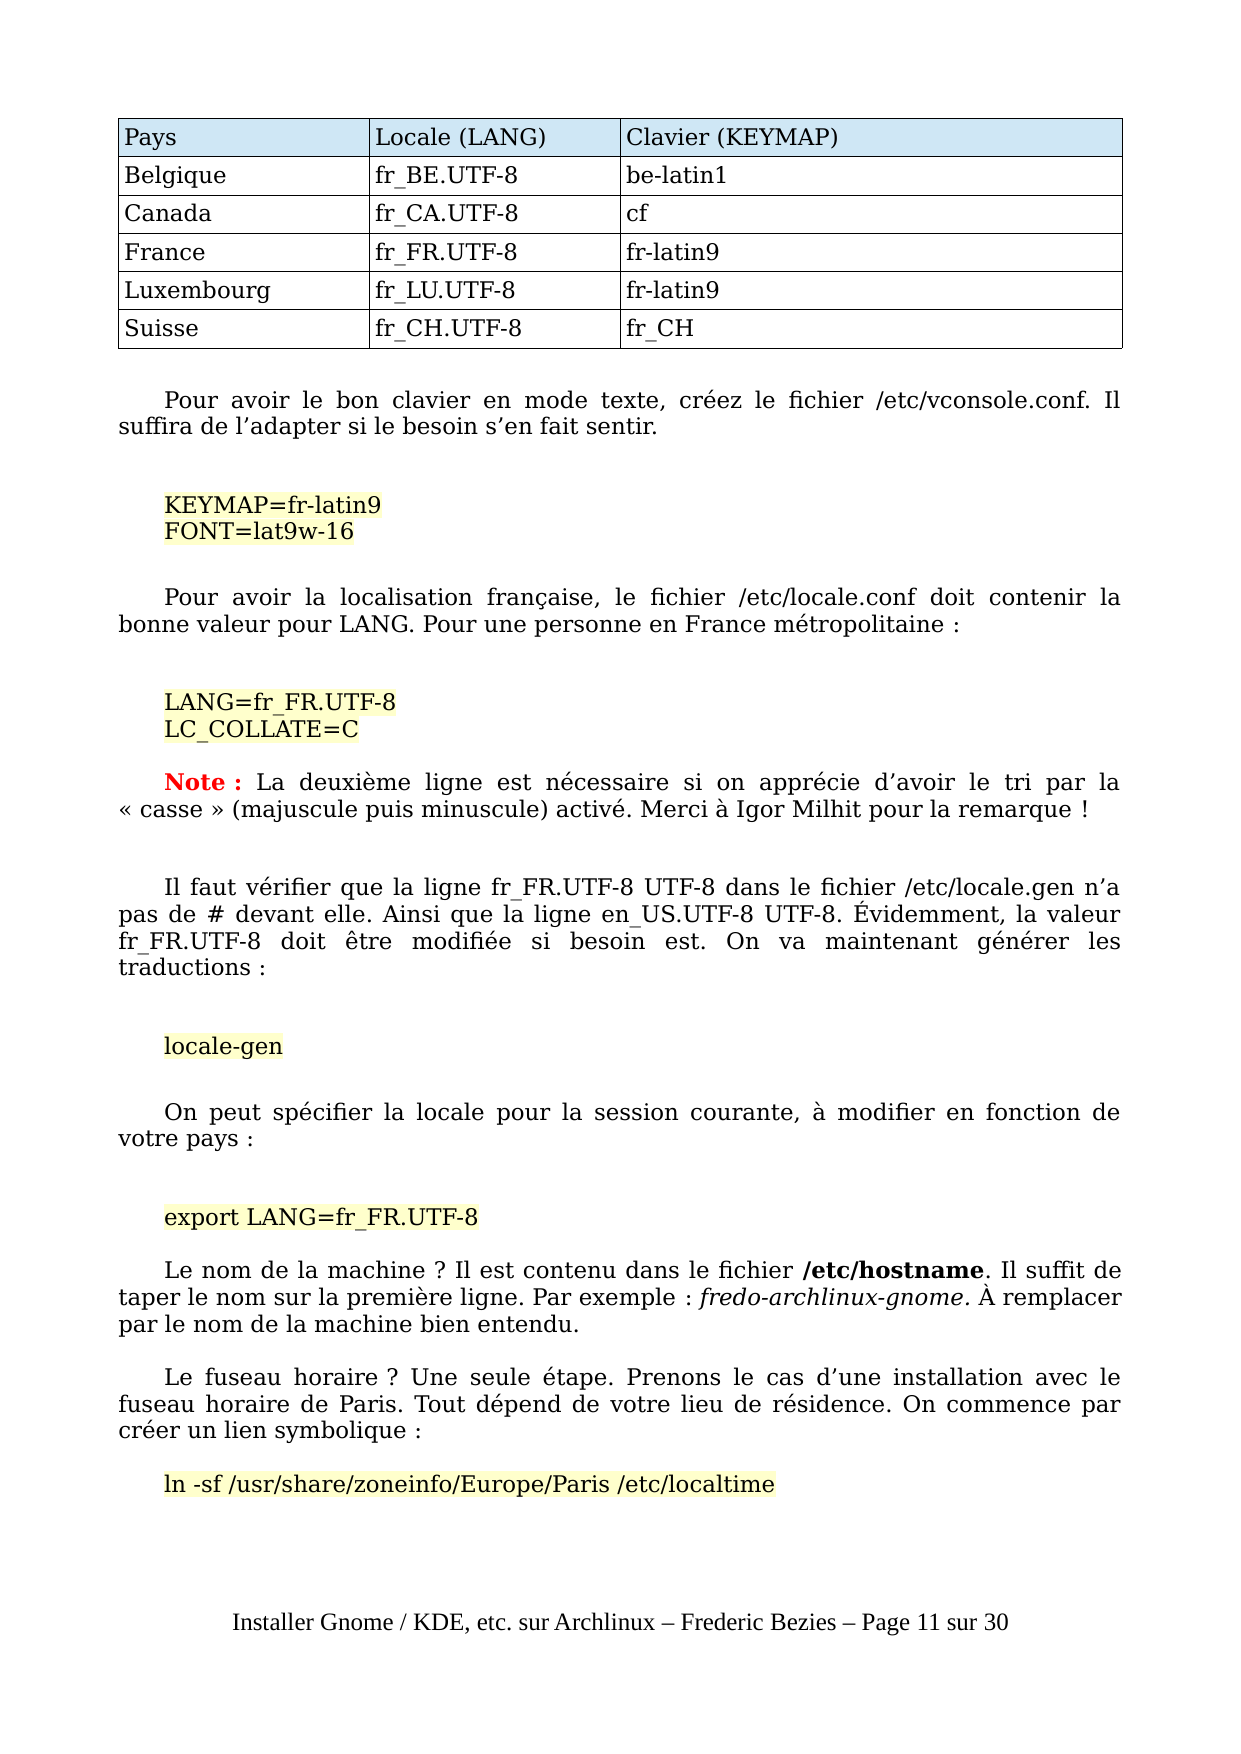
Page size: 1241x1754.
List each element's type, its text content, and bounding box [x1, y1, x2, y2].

text Pour avoir le bon clavier en mode texte, créez le fichier /etc/vconsole.conf. Il suffira de l’adapter si le besoin s’en fait sentir. [118, 387, 1122, 440]
table_cell Suisse [119, 310, 369, 347]
text Le nom de la machine ? Il est contenu dans le fichier /etc/hostname. Il suffit de taper le nom sur la première ligne. Par exemple : fredo-archlinux-gnome. À remplacer par le nom de la machine bien entendu. [118, 1257, 1122, 1337]
table_cell Luxembourg [119, 272, 369, 309]
text locale-gen [283, 1033, 1122, 1059]
table_cell fr_CH.UTF-8 [370, 310, 620, 347]
text LC_COLLATE=C [359, 716, 1122, 743]
table_cell be-latin1 [621, 157, 1122, 194]
table_cell cf [621, 196, 1122, 233]
table_cell fr_FR.UTF-8 [370, 234, 620, 271]
table_cell fr_BE.UTF-8 [370, 157, 620, 194]
text export LANG=fr_FR.UTF-8 [479, 1204, 1122, 1230]
text KEYMAP=fr-latin9 [382, 492, 1122, 518]
text ln -sf /usr/share/zoneinfo/Europe/Paris /etc/localtime [776, 1471, 1122, 1497]
text Il faut vérifier que la ligne fr_FR.UTF-8 UTF-8 dans le fichier /etc/locale.gen n’a pas de # devant elle. Ainsi que la ligne en_US.UTF-8 UTF-8. Évidemment, la valeur fr_FR.UTF-8 doit être modifiée si besoin est. On va maintenant générer les traductions : [118, 874, 1122, 981]
text LC_COLLATE=C [118, 716, 164, 743]
text export LANG=fr_FR.UTF-8 [118, 1204, 164, 1230]
text Pour avoir la localisation française, le fichier /etc/locale.conf doit contenir la bonne valeur pour LANG. Pour une personne en France métropolitaine : [118, 584, 1122, 638]
table_cell France [119, 234, 369, 271]
text LANG=fr_FR.UTF-8 [118, 689, 164, 716]
text ln -sf /usr/share/zoneinfo/Europe/Paris /etc/localtime [118, 1471, 164, 1497]
text KEYMAP=fr-latin9 [118, 492, 164, 518]
text Note : La deuxième ligne est nécessaire si on apprécie d’avoir le tri par la « casse » (majuscule puis minuscule) activé. Merci à Igor Milhit pour la remarque ! [118, 769, 1122, 823]
text On peut spécifier la locale pour la session courante, à modifier en fonction de votre pays : [118, 1099, 1122, 1152]
table_cell fr_CA.UTF-8 [370, 196, 620, 233]
text Le fuseau horaire ? Une seule étape. Prenons le cas d’une installation avec le fuseau horaire de Paris. Tout dépend de votre lieu de résidence. On commence par créer un lien symbolique : [118, 1364, 1122, 1444]
table_cell fr-latin9 [621, 234, 1122, 271]
table_cell fr_LU.UTF-8 [370, 272, 620, 309]
table_header Clavier (KEYMAP) [621, 119, 1122, 156]
table_cell Belgique [119, 157, 369, 194]
text locale-gen [118, 1033, 164, 1059]
table_cell fr_CH [621, 310, 1122, 347]
text FONT=lat9w-16 [118, 518, 1122, 545]
table_header Locale (LANG) [370, 119, 620, 156]
table_cell fr-latin9 [621, 272, 1122, 309]
table_header Pays [119, 119, 369, 156]
text LANG=fr_FR.UTF-8 [396, 689, 1122, 716]
table_cell Canada [119, 196, 369, 233]
